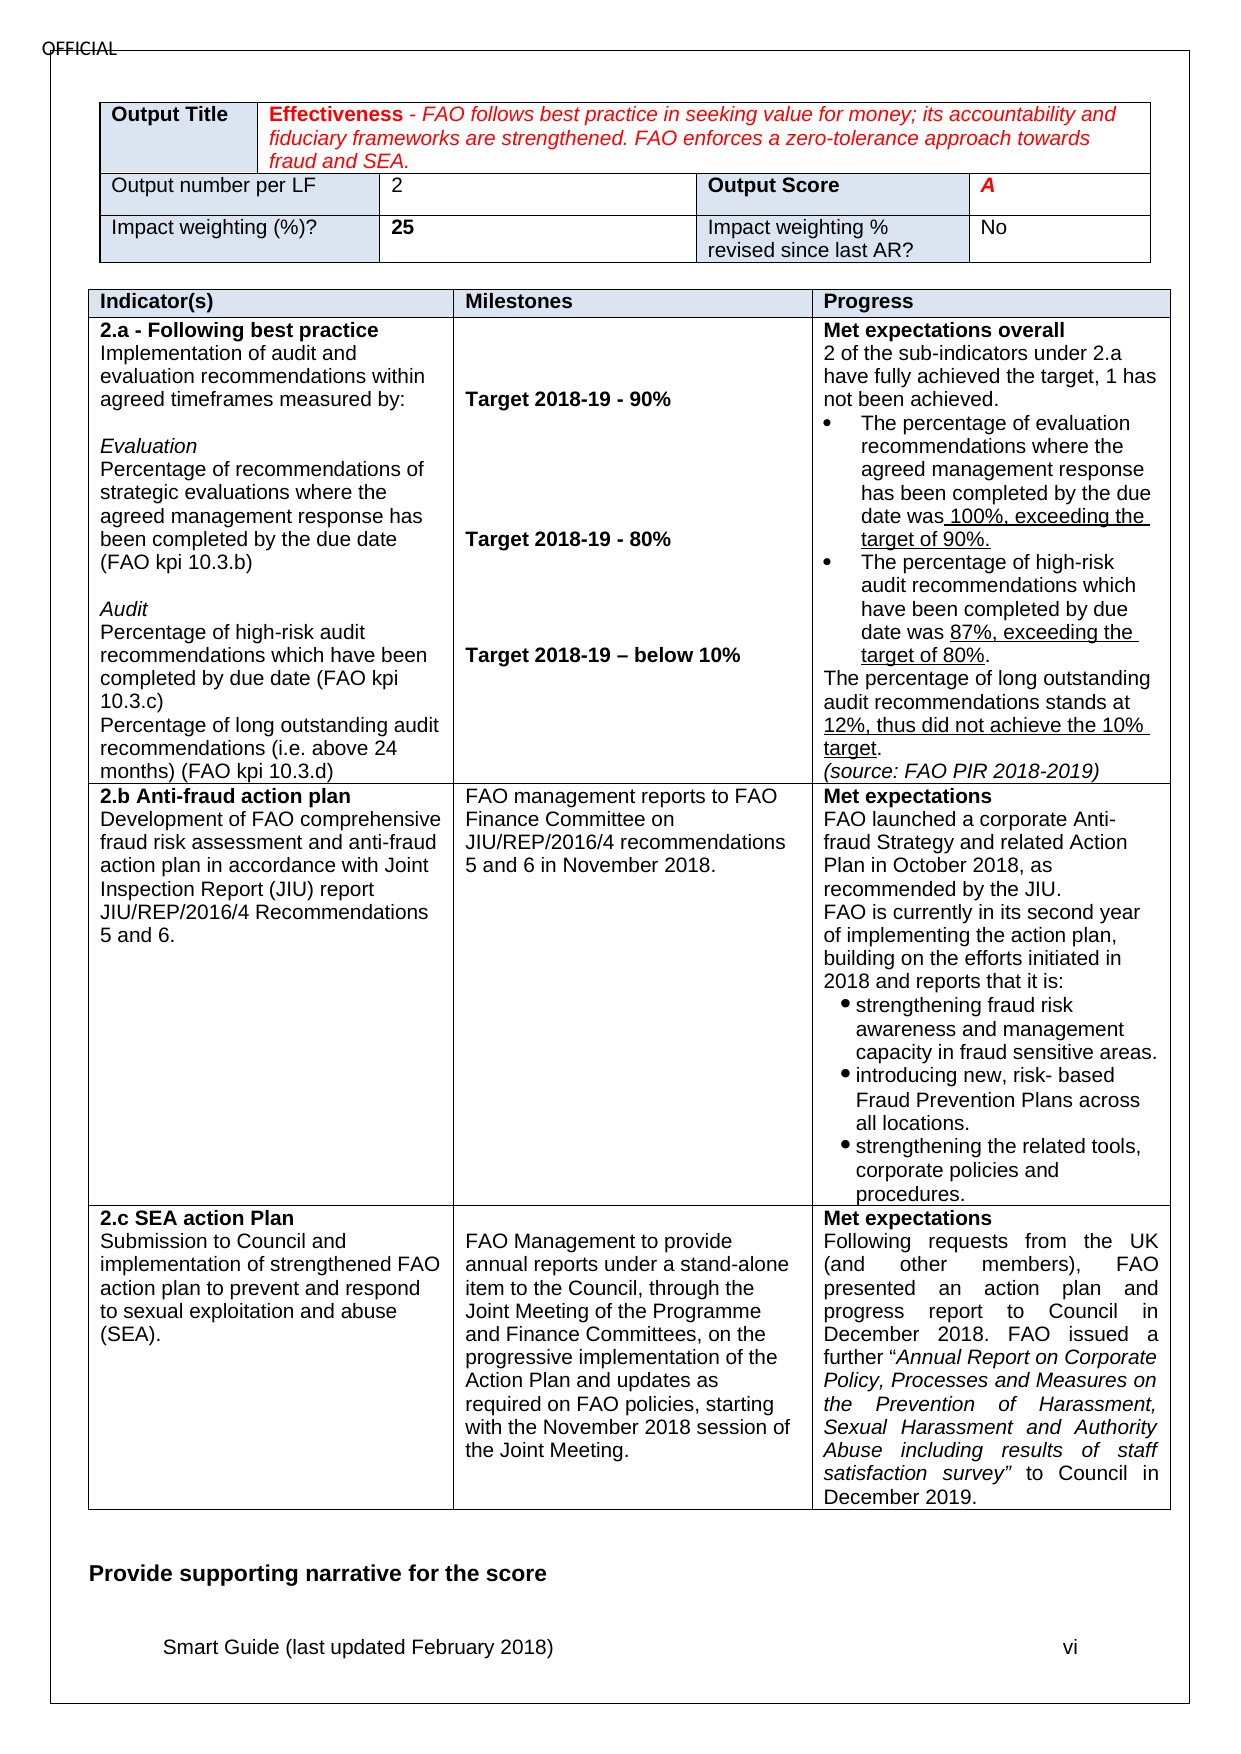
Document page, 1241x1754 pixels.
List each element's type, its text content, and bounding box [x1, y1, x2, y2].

table_cell Output Score [697, 174, 969, 215]
table_cell No [970, 216, 1150, 262]
table_cell 2 [380, 174, 696, 215]
table_cell Met expectations overall 2 of the sub-indicators under 2.a have fully achieved the target, 1 has not been achieved. The percentage of evaluation recommendations where the agreed management response has been completed by the due date was 100%, exceeding the target of 90%. The percentage of high-risk audit recommendations which have been completed by due date was 87%, exceeding the target of 80%. The percentage of long outstanding audit recommendations stands at 12%, thus did not achieve the 10% target. (source: FAO PIR 2018-2019) [813, 318, 1170, 783]
table_cell FAO Management to provide annual reports under a stand-alone item to the Council, through the Joint Meeting of the Programme and Finance Committees, on the progressive implementation of the Action Plan and updates as required on FAO policies, starting with the November 2018 session of the Joint Meeting. [454, 1206, 812, 1508]
table_cell Met expectations FAO launched a corporate Anti-fraud Strategy and related Action Plan in October 2018, as recommended by the JIU. FAO is currently in its second year of implementing the action plan, building on the efforts initiated in 2018 and reports that it is: strengthening fraud risk awareness and management capacity in fraud sensitive areas. introducing new, risk- based Fraud Prevention Plans across all locations. strengthening the related tools, corporate policies and procedures. [813, 784, 1170, 1205]
table_cell 2.c SEA action Plan Submission to Council and implementation of strengthened FAO action plan to prevent and respond to sexual exploitation and abuse (SEA). [89, 1206, 453, 1508]
table_cell Target 2018-19 - 90% Target 2018-19 - 80% Target 2018-19 – below 10% [454, 318, 812, 783]
text Provide supporting narrative for the score [89, 1561, 1152, 1586]
table_cell Output number per LF [101, 174, 379, 215]
table_header Indicator(s) [89, 290, 453, 317]
table_header Milestones [454, 290, 812, 317]
table_cell 25 [380, 216, 696, 262]
table_cell A [970, 174, 1150, 215]
table_header Progress [813, 290, 1170, 317]
table_cell Met expectations Following requests from the UK (and other members), FAO presented an action plan and progress report to Council in December 2018. FAO issued a further “Annual Report on Corporate Policy, Processes and Measures on the Prevention of Harassment, Sexual Harassment and Authority Abuse including results of staff satisfaction survey” to Council in December 2019. [813, 1206, 1170, 1508]
table_cell Impact weighting % revised since last AR? [697, 216, 969, 262]
table_header Output Title [101, 103, 257, 172]
table_cell 2.b Anti-fraud action plan Development of FAO comprehensive fraud risk assessment and anti-fraud action plan in accordance with Joint Inspection Report (JIU) report JIU/REP/2016/4 Recommendations 5 and 6. [89, 784, 453, 1205]
table_cell FAO management reports to FAO Finance Committee on JIU/REP/2016/4 recommendations 5 and 6 in November 2018. [454, 784, 812, 1205]
table_cell Impact weighting (%)? [101, 216, 379, 262]
table_cell 2.a - Following best practice Implementation of audit and evaluation recommendations within agreed timeframes measured by: Evaluation Percentage of recommendations of strategic evaluations where the agreed management response has been completed by the due date (FAO kpi 10.3.b) Audit Percentage of high-risk audit recommendations which have been completed by due date (FAO kpi 10.3.c) Percentage of long outstanding audit recommendations (i.e. above 24 months) (FAO kpi 10.3.d) [89, 318, 453, 783]
table_header Effectiveness - FAO follows best practice in seeking value for money; its accountability and fiduciary frameworks are strengthened. FAO enforces a zero-tolerance approach towards fraud and SEA. [258, 103, 1150, 172]
